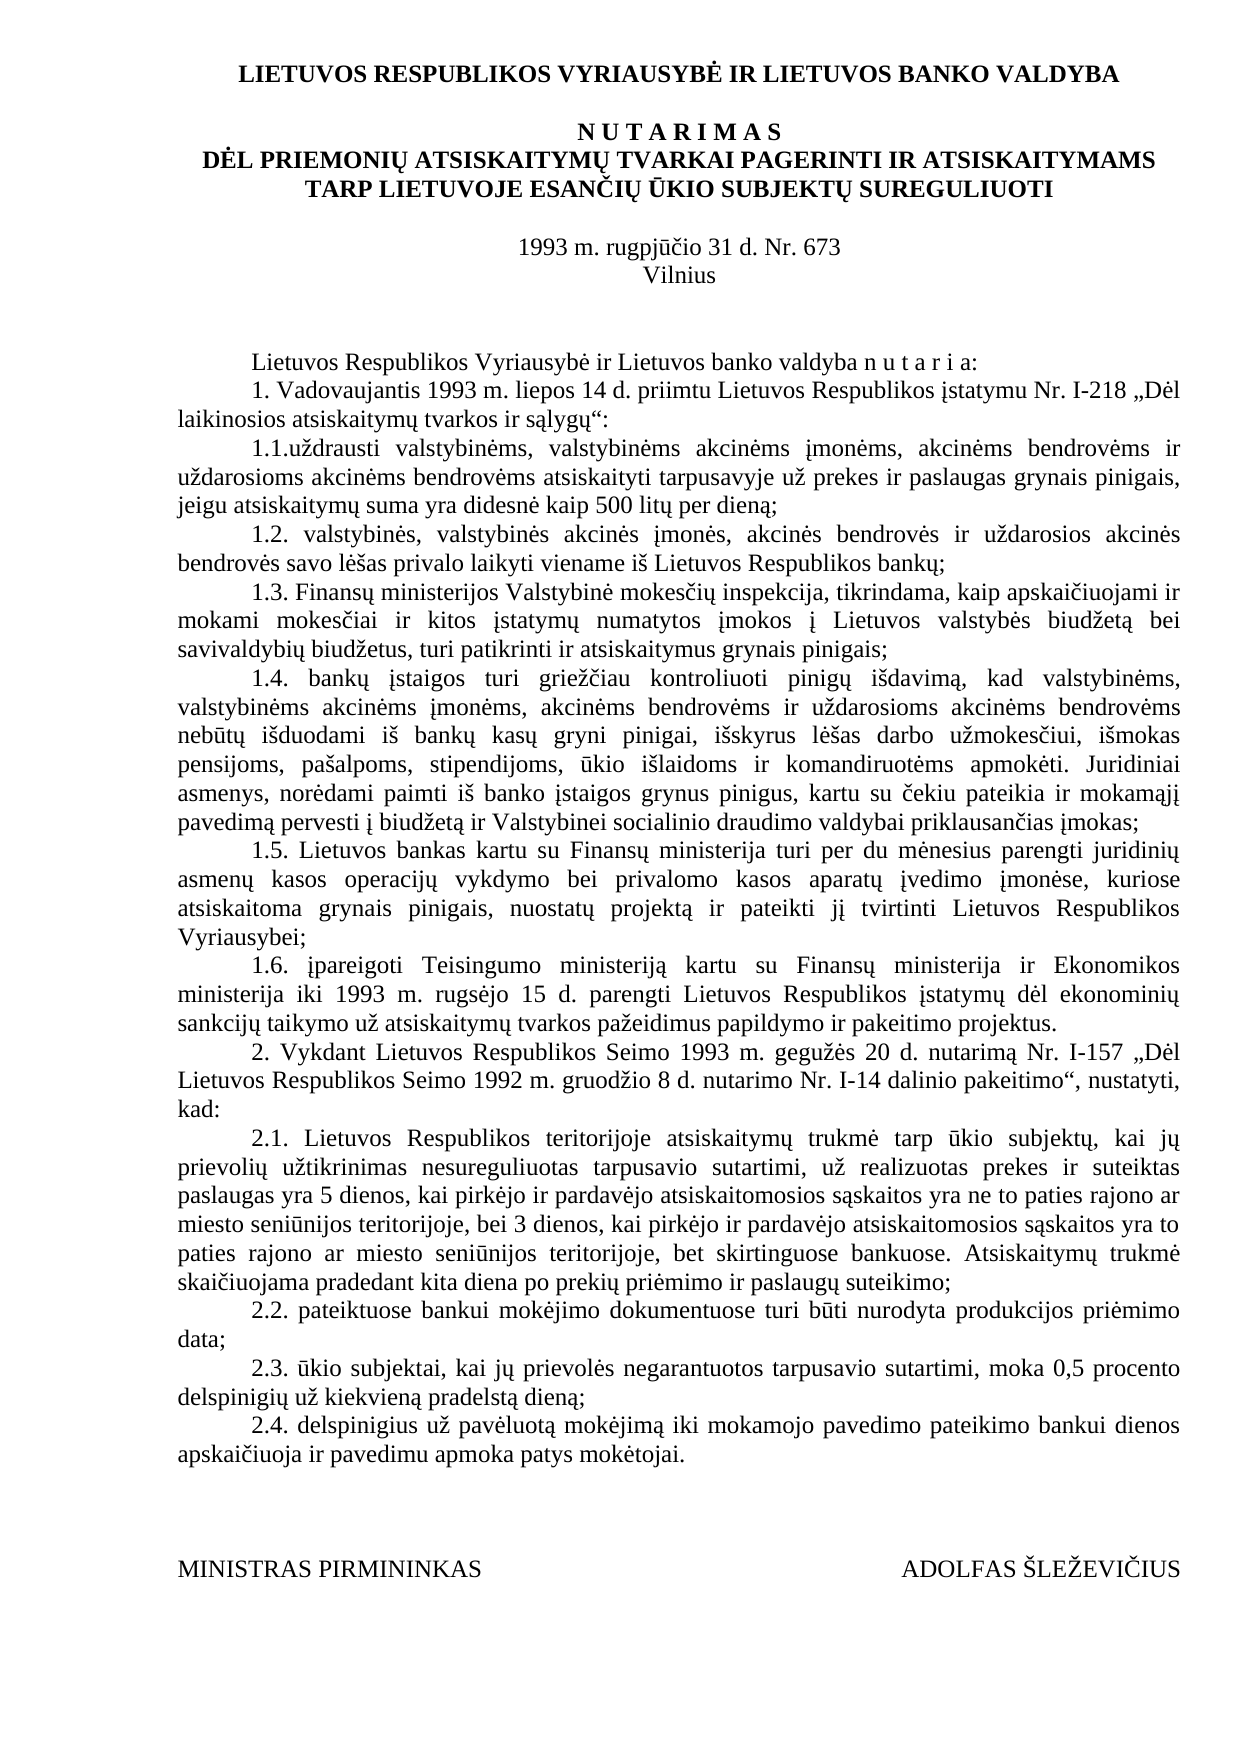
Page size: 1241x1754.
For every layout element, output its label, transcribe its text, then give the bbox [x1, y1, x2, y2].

text 2.1. Lietuvos Respublikos teritorijoje atsiskaitymų trukmė tarp ūkio subjektų, kai jų prievolių užtikrinimas nesureguliuotas tarpusavio sutartimi, už realizuotas prekes ir suteiktas paslaugas yra 5 dienos, kai pirkėjo ir pardavėjo atsiskaitomosios sąskaitos yra ne to paties rajono ar miesto seniūnijos teritorijoje, bei 3 dienos, kai pirkėjo ir pardavėjo atsiskaitomosios sąskaitos yra to paties rajono ar miesto seniūnijos teritorijoje, bet skirtinguose bankuose. Atsiskaitymų trukmė skaičiuojama pradedant kita diena po prekių priėmimo ir paslaugų suteikimo; [177, 1123, 1181, 1295]
text 2.3. ūkio subjektai, kai jų prievolės negarantuotos tarpusavio sutartimi, moka 0,5 procento delspinigių už kiekvieną pradelstą dieną; [177, 1353, 1181, 1410]
text 2. Vykdant Lietuvos Respublikos Seimo 1993 m. gegužės 20 d. nutarimą Nr. I-157 „Dėl Lietuvos Respublikos Seimo 1992 m. gruodžio 8 d. nutarimo Nr. I-14 dalinio pakeitimo“, nustatyti, kad: [177, 1037, 1181, 1123]
text LIETUVOS RESPUBLIKOS VYRIAUSYBĖ IR LIETUVOS BANKO VALDYBA [177, 59, 1181, 88]
text 1.4. bankų įstaigos turi griežčiau kontroliuoti pinigų išdavimą, kad valstybinėms, valstybinėms akcinėms įmonėms, akcinėms bendrovėms ir uždarosioms akcinėms bendrovėms nebūtų išduodami iš bankų kasų gryni pinigai, išskyrus lėšas darbo užmokesčiui, išmokas pensijoms, pašalpoms, stipendijoms, ūkio išlaidoms ir komandiruotėms apmokėti. Juridiniai asmenys, norėdami paimti iš banko įstaigos grynus pinigus, kartu su čekiu pateikia ir mokamąjį pavedimą pervesti į biudžetą ir Valstybinei socialinio draudimo valdybai priklausančias įmokas; [177, 663, 1181, 835]
text 2.4. delspinigius už pavėluotą mokėjimą iki mokamojo pavedimo pateikimo bankui dienos apskaičiuoja ir pavedimu apmoka patys mokėtojai. [177, 1410, 1181, 1468]
text 1.3. Finansų ministerijos Valstybinė mokesčių inspekcija, tikrindama, kaip apskaičiuojami ir mokami mokesčiai ir kitos įstatymų numatytos įmokos į Lietuvos valstybės biudžetą bei savivaldybių biudžetus, turi patikrinti ir atsiskaitymus grynais pinigais; [177, 577, 1181, 663]
text 1. Vadovaujantis 1993 m. liepos 14 d. priimtu Lietuvos Respublikos įstatymu Nr. I-218 „Dėl laikinosios atsiskaitymų tvarkos ir sąlygų“: [177, 375, 1181, 433]
text 1.5. Lietuvos bankas kartu su Finansų ministerija turi per du mėnesius parengti juridinių asmenų kasos operacijų vykdymo bei privalomo kasos aparatų įvedimo įmonėse, kuriose atsiskaitoma grynais pinigais, nuostatų projektą ir pateikti jį tvirtinti Lietuvos Respublikos Vyriausybei; [177, 835, 1181, 950]
text DĖL PRIEMONIŲ ATSISKAITYMŲ TVARKAI PAGERINTI IR ATSISKAITYMAMS TARP LIETUVOJE ESANČIŲ ŪKIO SUBJEKTŲ SUREGULIUOTI [177, 145, 1181, 203]
text Vilnius [177, 260, 1181, 289]
text MINISTRAS PIRMININKAS ADOLFAS ŠLEŽEVIČIUS [177, 1554, 1181, 1583]
text 2.2. pateiktuose bankui mokėjimo dokumentuose turi būti nurodyta produkcijos priėmimo data; [177, 1295, 1181, 1353]
text 1993 m. rugpjūčio 31 d. Nr. 673 [177, 232, 1181, 260]
text N U T A R I M A S [177, 117, 1181, 145]
text 1.1.uždrausti valstybinėms, valstybinėms akcinėms įmonėms, akcinėms bendrovėms ir uždarosioms akcinėms bendrovėms atsiskaityti tarpusavyje už prekes ir paslaugas grynais pinigais, jeigu atsiskaitymų suma yra didesnė kaip 500 litų per dieną; [177, 433, 1181, 519]
text 1.6. įpareigoti Teisingumo ministeriją kartu su Finansų ministerija ir Ekonomikos ministerija iki 1993 m. rugsėjo 15 d. parengti Lietuvos Respublikos įstatymų dėl ekonominių sankcijų taikymo už atsiskaitymų tvarkos pažeidimus papildymo ir pakeitimo projektus. [177, 950, 1181, 1037]
text Lietuvos Respublikos Vyriausybė ir Lietuvos banko valdyba nutaria: [177, 347, 1181, 375]
text 1.2. valstybinės, valstybinės akcinės įmonės, akcinės bendrovės ir uždarosios akcinės bendrovės savo lėšas privalo laikyti viename iš Lietuvos Respublikos bankų; [177, 519, 1181, 577]
